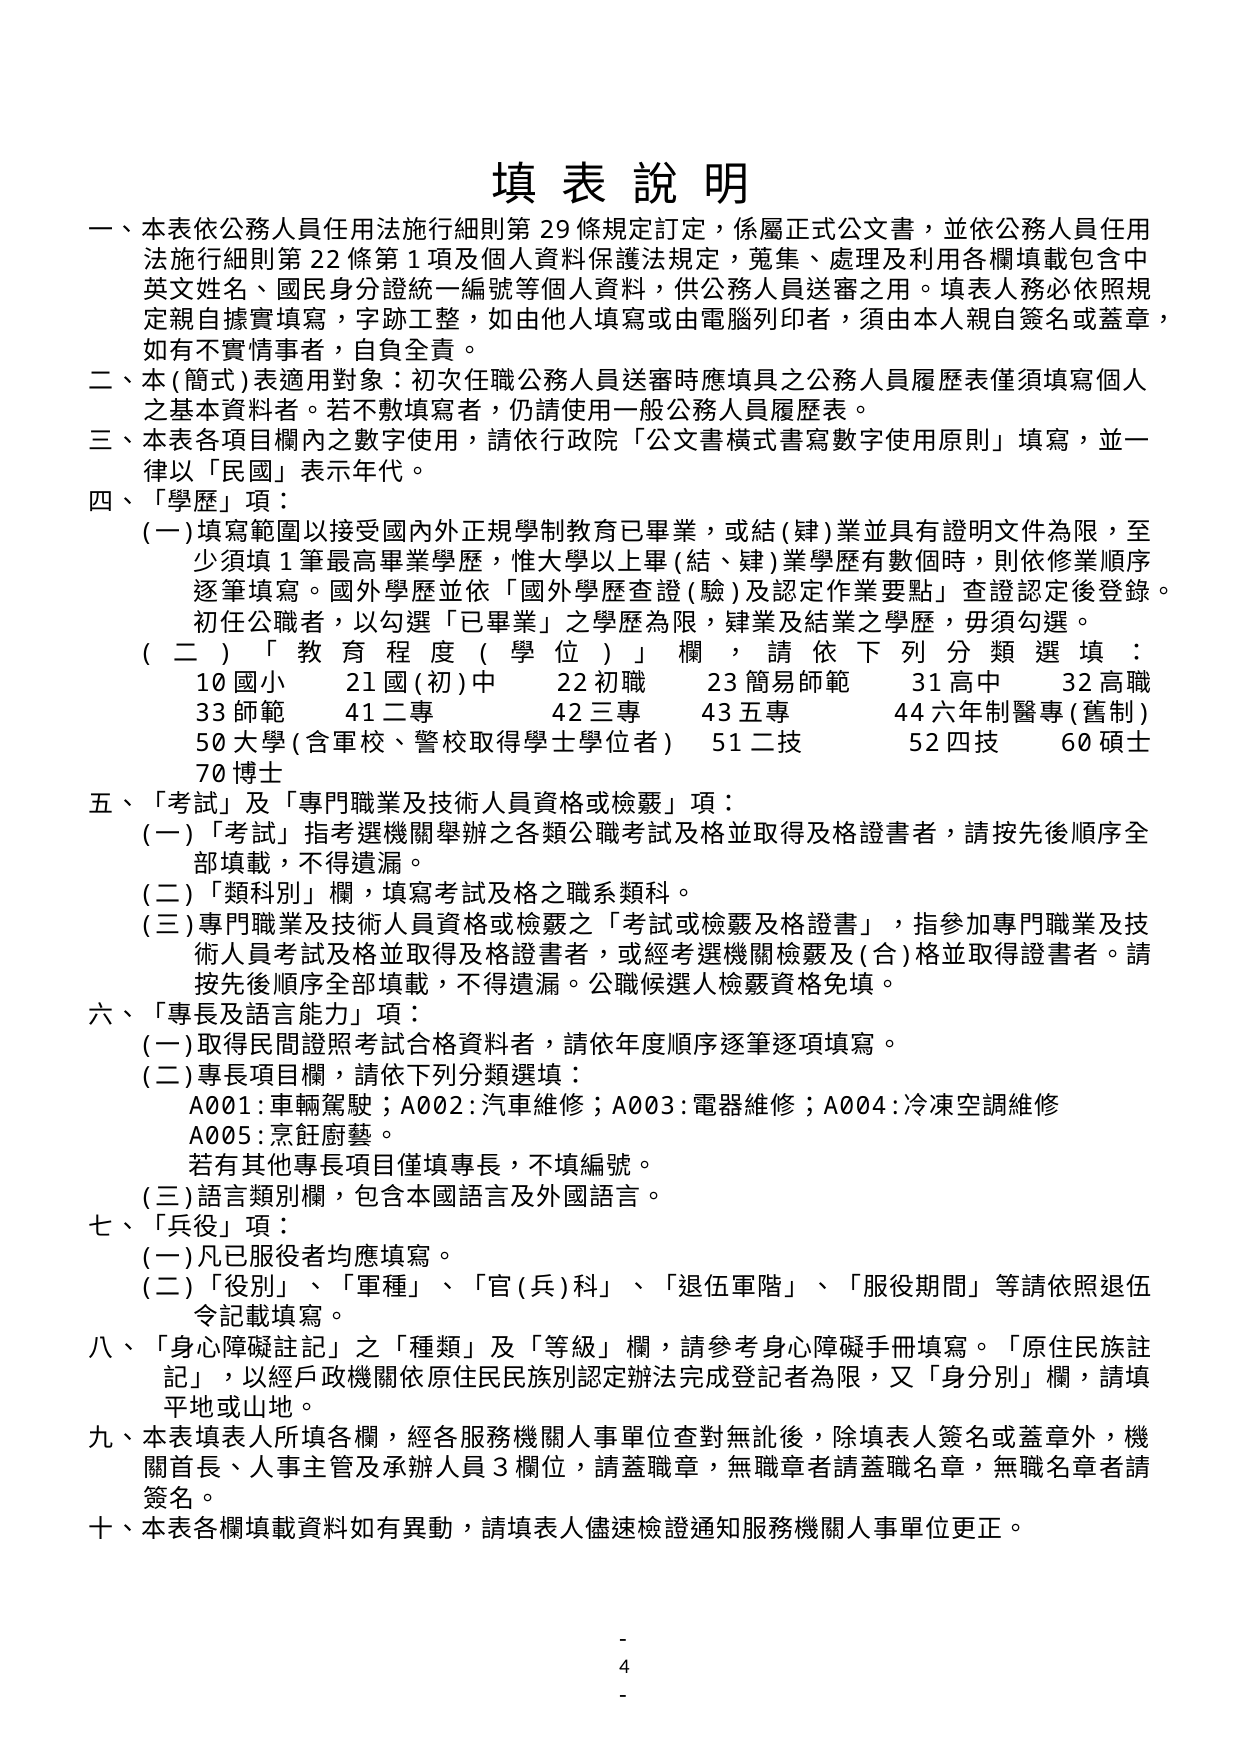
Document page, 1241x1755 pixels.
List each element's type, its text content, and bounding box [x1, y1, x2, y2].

text 填 表 說 明 [89, 148, 1152, 214]
text (三)語言類別欄，包含本國語言及外國語言。 [139, 1181, 1152, 1211]
text (二)「役別」、「軍種」、「官(兵)科」、「退伍軍階」、「服役期間」等請依照退伍令記載填寫。 [139, 1271, 1152, 1332]
text 三、本表各項目欄內之數字使用，請依行政院「公文書橫式書寫數字使用原則」填寫，並一律以「民國」表示年代。 [89, 426, 1152, 486]
text (一)填寫範圍以接受國內外正規學制教育已畢業，或結(肄)業並具有證明文件為限，至少須填1筆最高畢業學歷，惟大學以上畢(結、肄)業學歷有數個時，則依修業順序逐筆填寫。國外學歷並依「國外學歷查證(驗)及認定作業要點」查證認定後登錄。初任公職者，以勾選「已畢業」之學歷為限，肄業及結業之學歷，毋須勾選。 [139, 516, 1152, 637]
text 六、「專長及語言能力」項： [89, 999, 1152, 1030]
text 五、「考試」及「專門職業及技術人員資格或檢覈」項： [89, 788, 1152, 818]
text A005:烹飪廚藝。 [89, 1120, 1152, 1151]
text 八、「身心障礙註記」之「種類」及「等級」欄，請參考身心障礙手冊填寫。「原住民族註記」，以經戶政機關依原住民民族別認定辦法完成登記者為限，又「身分別」欄，請填平地或山地。 [89, 1332, 1152, 1422]
text (一)凡已服役者均應填寫。 [139, 1241, 1152, 1271]
text 四、「學歷」項： [89, 486, 1152, 516]
text (一)取得民間證照考試合格資料者，請依年度順序逐筆逐項填寫。 [139, 1030, 1152, 1060]
text (二)「類科別」欄，填寫考試及格之職系類科。 [139, 879, 1152, 909]
text (二)「教育程度(學位)」欄，請依下列分類選填： 10國小 2l國(初)中 22初職 23簡易師範 31高中 32高職 33師範 41二專 42三專 43五專 44六年制醫專(舊制) 50大學(含軍校、警校取得學士學位者) 51二技 52四技 60碩士 70博士 [139, 637, 1152, 788]
text 七、「兵役」項： [89, 1211, 1152, 1241]
text (三)專門職業及技術人員資格或檢覈之「考試或檢覈及格證書」，指參加專門職業及技術人員考試及格並取得及格證書者，或經考選機關檢覈及(合)格並取得證書者。請按先後順序全部填載，不得遺漏。公職候選人檢覈資格免填。 [139, 909, 1152, 999]
text 九、本表填表人所填各欄，經各服務機關人事單位查對無訛後，除填表人簽名或蓋章外，機關首長、人事主管及承辦人員３欄位，請蓋職章，無職章者請蓋職名章，無職名章者請簽名。 [89, 1422, 1152, 1513]
text 十、本表各欄填載資料如有異動，請填表人儘速檢證通知服務機關人事單位更正。 [89, 1513, 1152, 1543]
text (一)「考試」指考選機關舉辦之各類公職考試及格並取得及格證書者，請按先後順序全部填載，不得遺漏。 [139, 818, 1152, 879]
text 一、本表依公務人員任用法施行細則第29條規定訂定，係屬正式公文書，並依公務人員任用法施行細則第22條第1項及個人資料保護法規定，蒐集、處理及利用各欄填載包含中英文姓名、國民身分證統一編號等個人資料，供公務人員送審之用。填表人務必依照規定親自據實填寫，字跡工整，如由他人填寫或由電腦列印者，須由本人親自簽名或蓋章，如有不實情事者，自負全責。 [89, 214, 1152, 365]
text A001:車輛駕駛；A002:汽車維修；A003:電器維修；A004:冷凍空調維修 [189, 1090, 1152, 1120]
text (二)專長項目欄，請依下列分類選填： [139, 1060, 1152, 1090]
text 二、本(簡式)表適用對象：初次任職公務人員送審時應填具之公務人員履歷表僅須填寫個人之基本資料者。若不敷填寫者，仍請使用一般公務人員履歷表。 [89, 365, 1152, 426]
text 若有其他專長項目僅填專長，不填編號。 [89, 1151, 1152, 1181]
